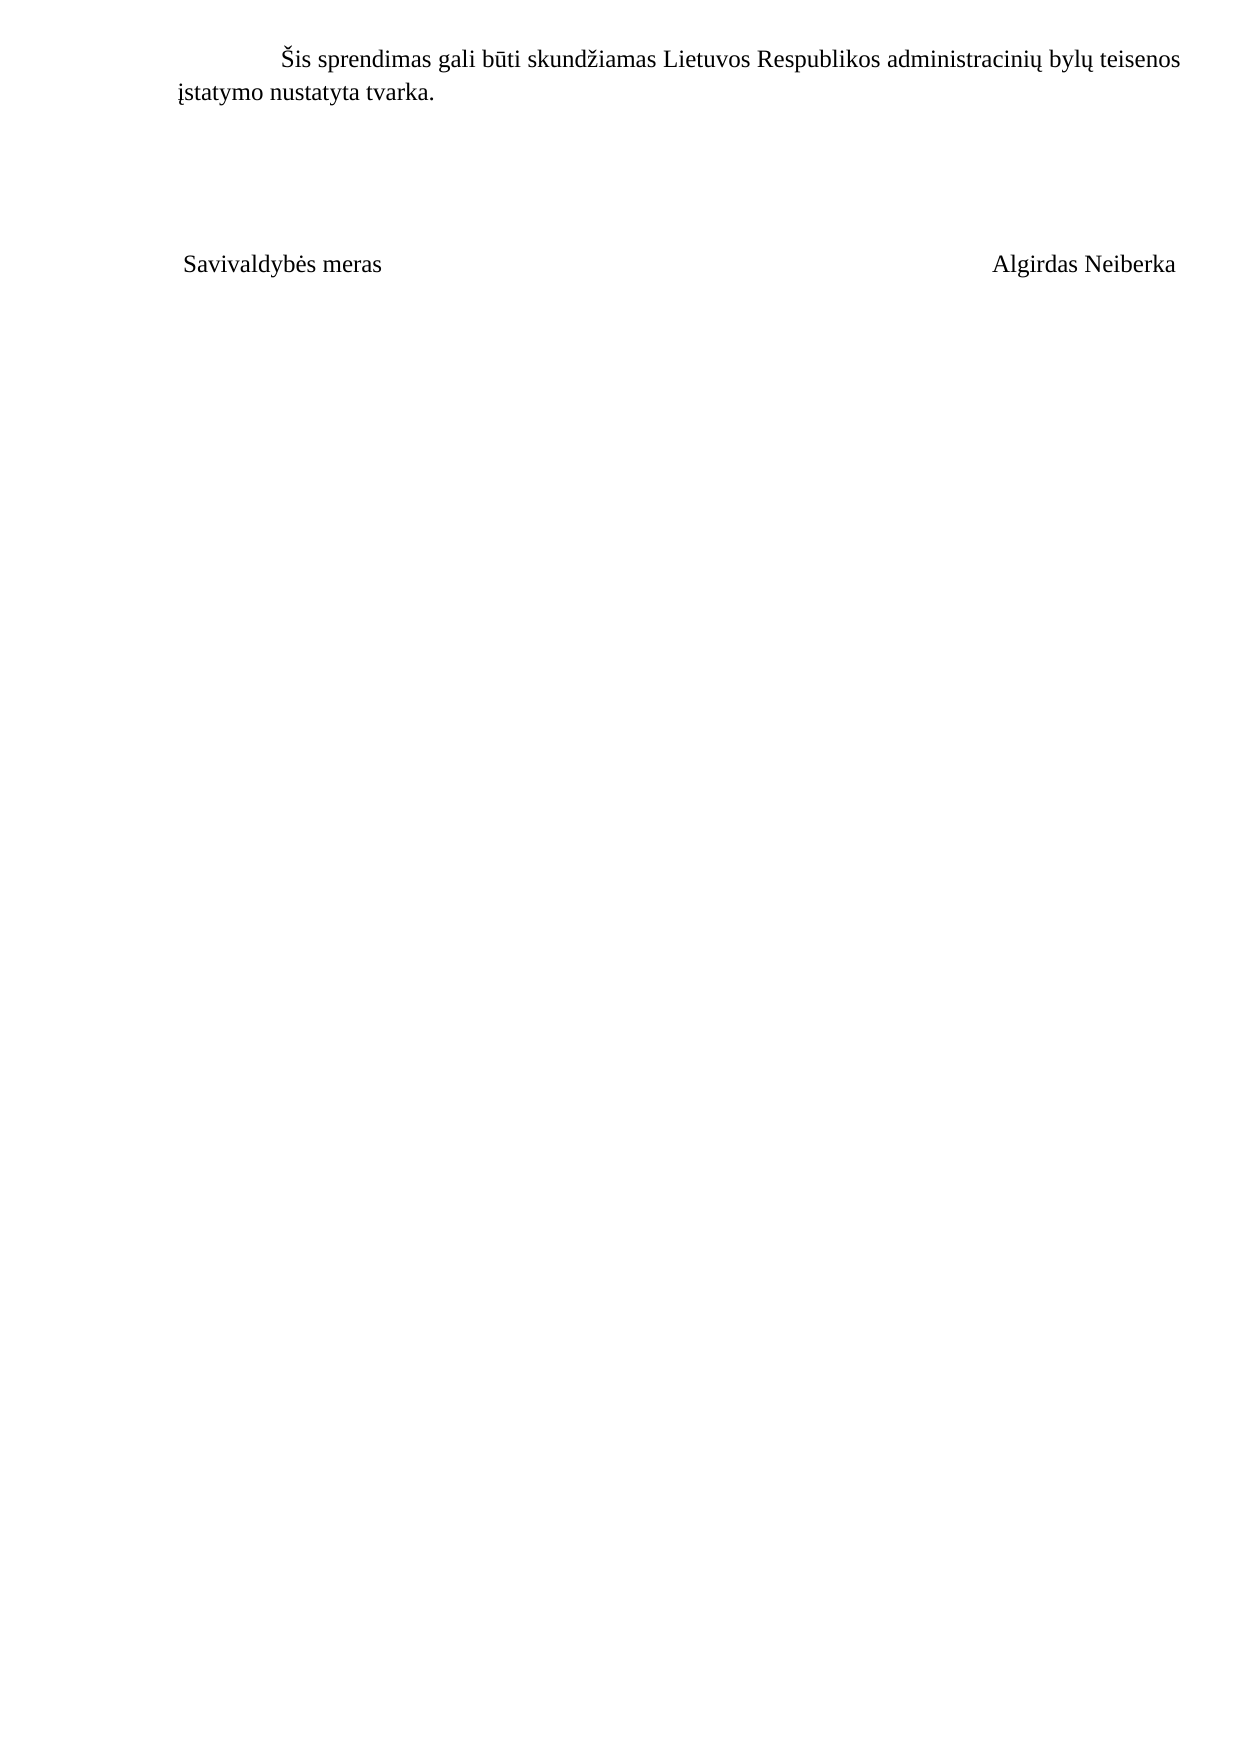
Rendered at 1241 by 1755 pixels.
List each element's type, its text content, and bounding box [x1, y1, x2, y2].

table_header Savivaldybės meras [172, 249, 653, 282]
table_header Algirdas Neiberka [653, 249, 1187, 282]
text Šis sprendimas gali būti skundžiamas Lietuvos Respublikos administracinių bylų teisenos įstatymo nustatyta tvarka. [177, 44, 1181, 106]
